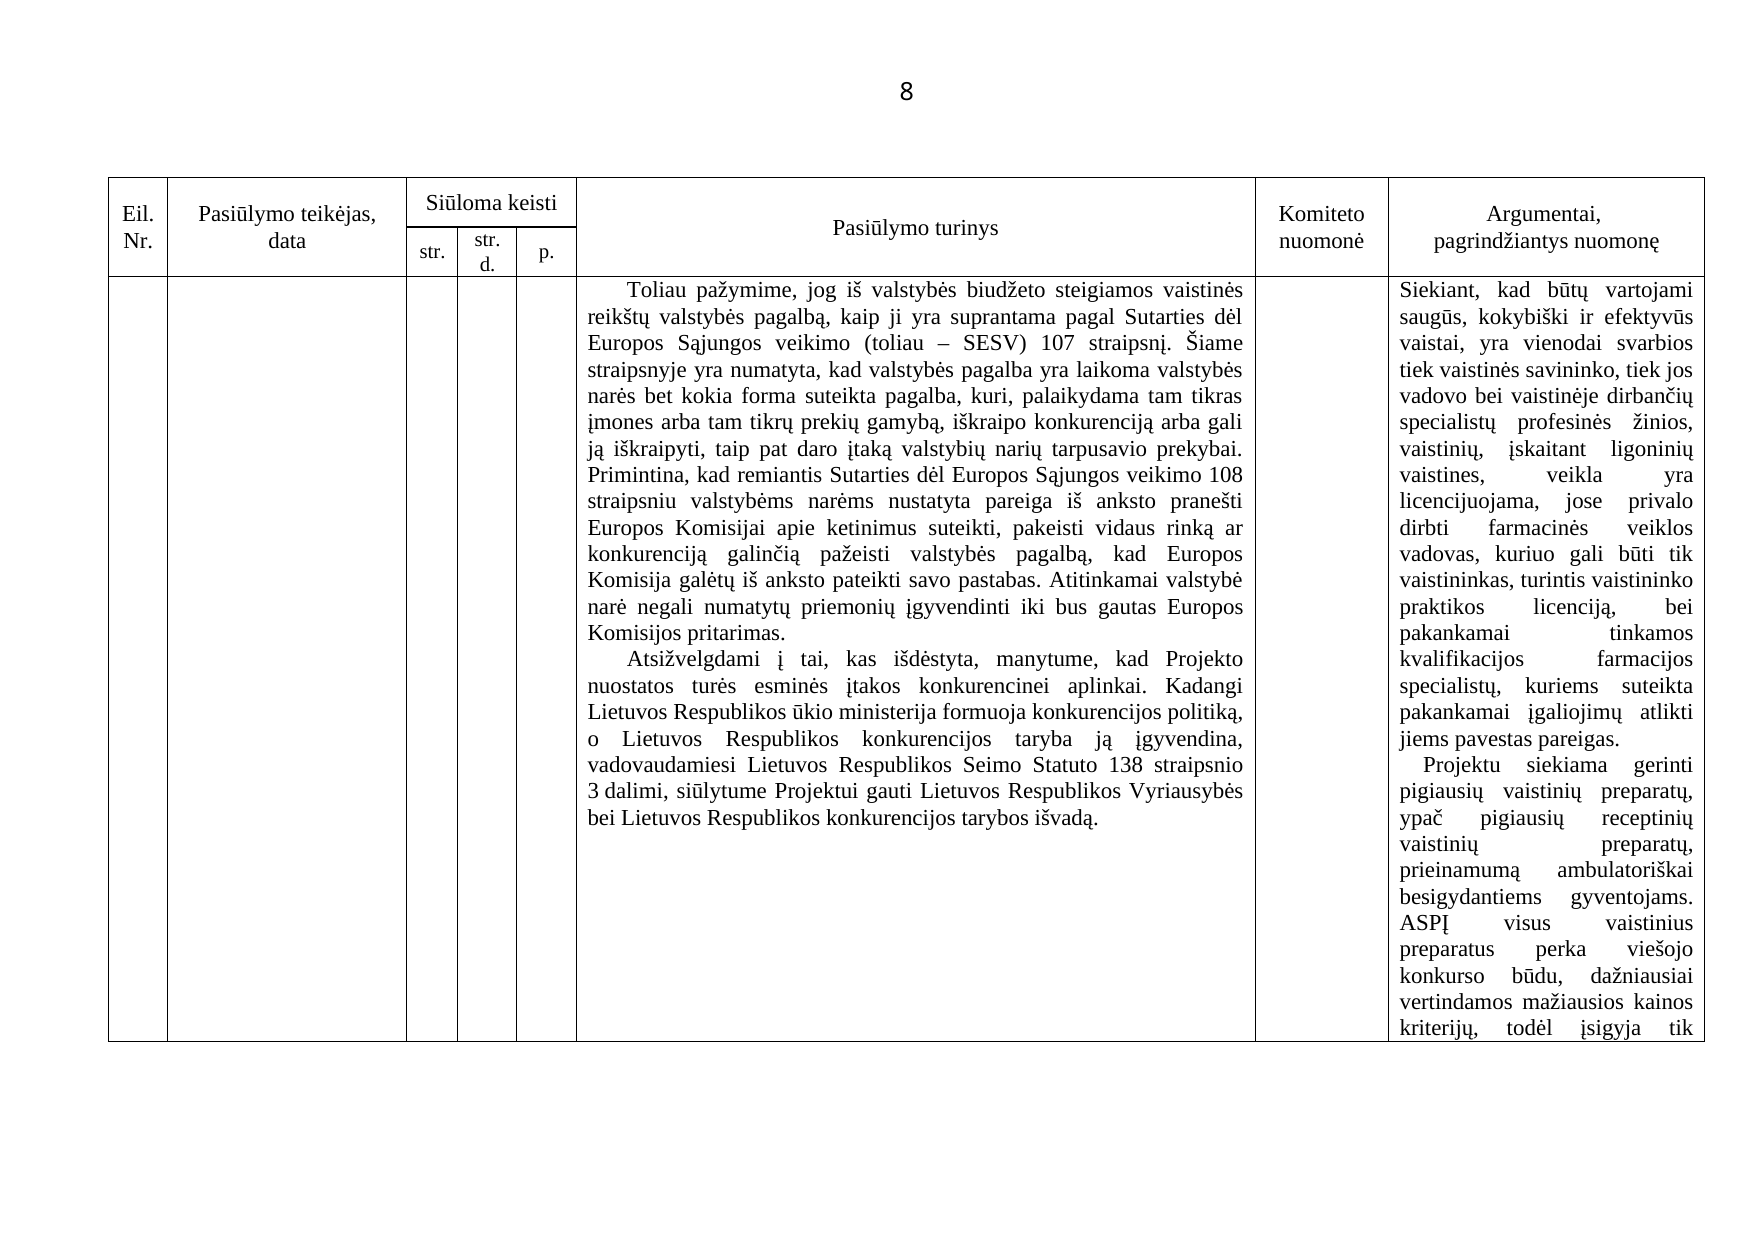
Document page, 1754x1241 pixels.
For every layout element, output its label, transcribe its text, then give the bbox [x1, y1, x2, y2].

table_cell [517, 277, 576, 1041]
table_cell [1256, 277, 1388, 1041]
table_cell [407, 277, 457, 1041]
table_cell [458, 277, 516, 1041]
table_cell Siekiant, kad būtų vartojami saugūs, kokybiški ir efektyvūs vaistai, yra vienodai svarbios tiek vaistinės savininko, tiek jos vadovo bei vaistinėje dirbančių specialistų profesinės žinios, vaistinių, įskaitant ligoninių vaistines, veikla yra licencijuojama, jose privalo dirbti farmacinės veiklos vadovas, kuriuo gali būti tik vaistininkas, turintis vaistininko praktikos licenciją, bei pakankamai tinkamos kvalifikacijos farmacijos specialistų, kuriems suteikta pakankamai įgaliojimų atlikti jiems pavestas pareigas. Projektu siekiama gerinti pigiausių vaistinių preparatų, ypač pigiausių receptinių vaistinių preparatų, prieinamumą ambulatoriškai besigydantiems gyventojams. ASPĮ visus vaistinius preparatus perka viešojo konkurso būdu, dažniausiai vertindamos mažiausios kainos kriterijų, todėl įsigyja tik [1389, 277, 1704, 1041]
table_header Argumentai, pagrindžiantys nuomonę [1389, 178, 1704, 276]
table_header Pasiūlymo turinys [577, 178, 1255, 276]
table_header Eil. Nr. [109, 178, 167, 276]
table_cell str. d. [458, 228, 516, 276]
table_cell [109, 277, 167, 1041]
table_header Komiteto nuomonė [1256, 178, 1388, 276]
table_cell p. [517, 228, 576, 276]
table_cell [168, 277, 406, 1041]
table_header Siūloma keisti [407, 178, 576, 226]
table_cell Toliau pažymime, jog iš valstybės biudžeto steigiamos vaistinės reikštų valstybės pagalbą, kaip ji yra suprantama pagal Sutarties dėl Europos Sąjungos veikimo (toliau – SESV) 107 straipsnį. Šiame straipsnyje yra numatyta, kad valstybės pagalba yra laikoma valstybės narės bet kokia forma suteikta pagalba, kuri, palaikydama tam tikras įmones arba tam tikrų prekių gamybą, iškraipo konkurenciją arba gali ją iškraipyti, taip pat daro įtaką valstybių narių tarpusavio prekybai. Primintina, kad remiantis Sutarties dėl Europos Sąjungos veikimo 108 straipsniu valstybėms narėms nustatyta pareiga iš anksto pranešti Europos Komisijai apie ketinimus suteikti, pakeisti vidaus rinką ar konkurenciją galinčią pažeisti valstybės pagalbą, kad Europos Komisija galėtų iš anksto pateikti savo pastabas. Atitinkamai valstybė narė negali numatytų priemonių įgyvendinti iki bus gautas Europos Komisijos pritarimas. Atsižvelgdami į tai, kas išdėstyta, manytume, kad Projekto nuostatos turės esminės įtakos konkurencinei aplinkai. Kadangi Lietuvos Respublikos ūkio ministerija formuoja konkurencijos politiką, o Lietuvos Respublikos konkurencijos taryba ją įgyvendina, vadovaudamiesi Lietuvos Respublikos Seimo Statuto 138 straipsnio 3 dalimi, siūlytume Projektui gauti Lietuvos Respublikos Vyriausybės bei Lietuvos Respublikos konkurencijos tarybos išvadą. [577, 277, 1255, 1041]
table_header Pasiūlymo teikėjas, data [168, 178, 406, 276]
table_cell str. [407, 228, 457, 276]
